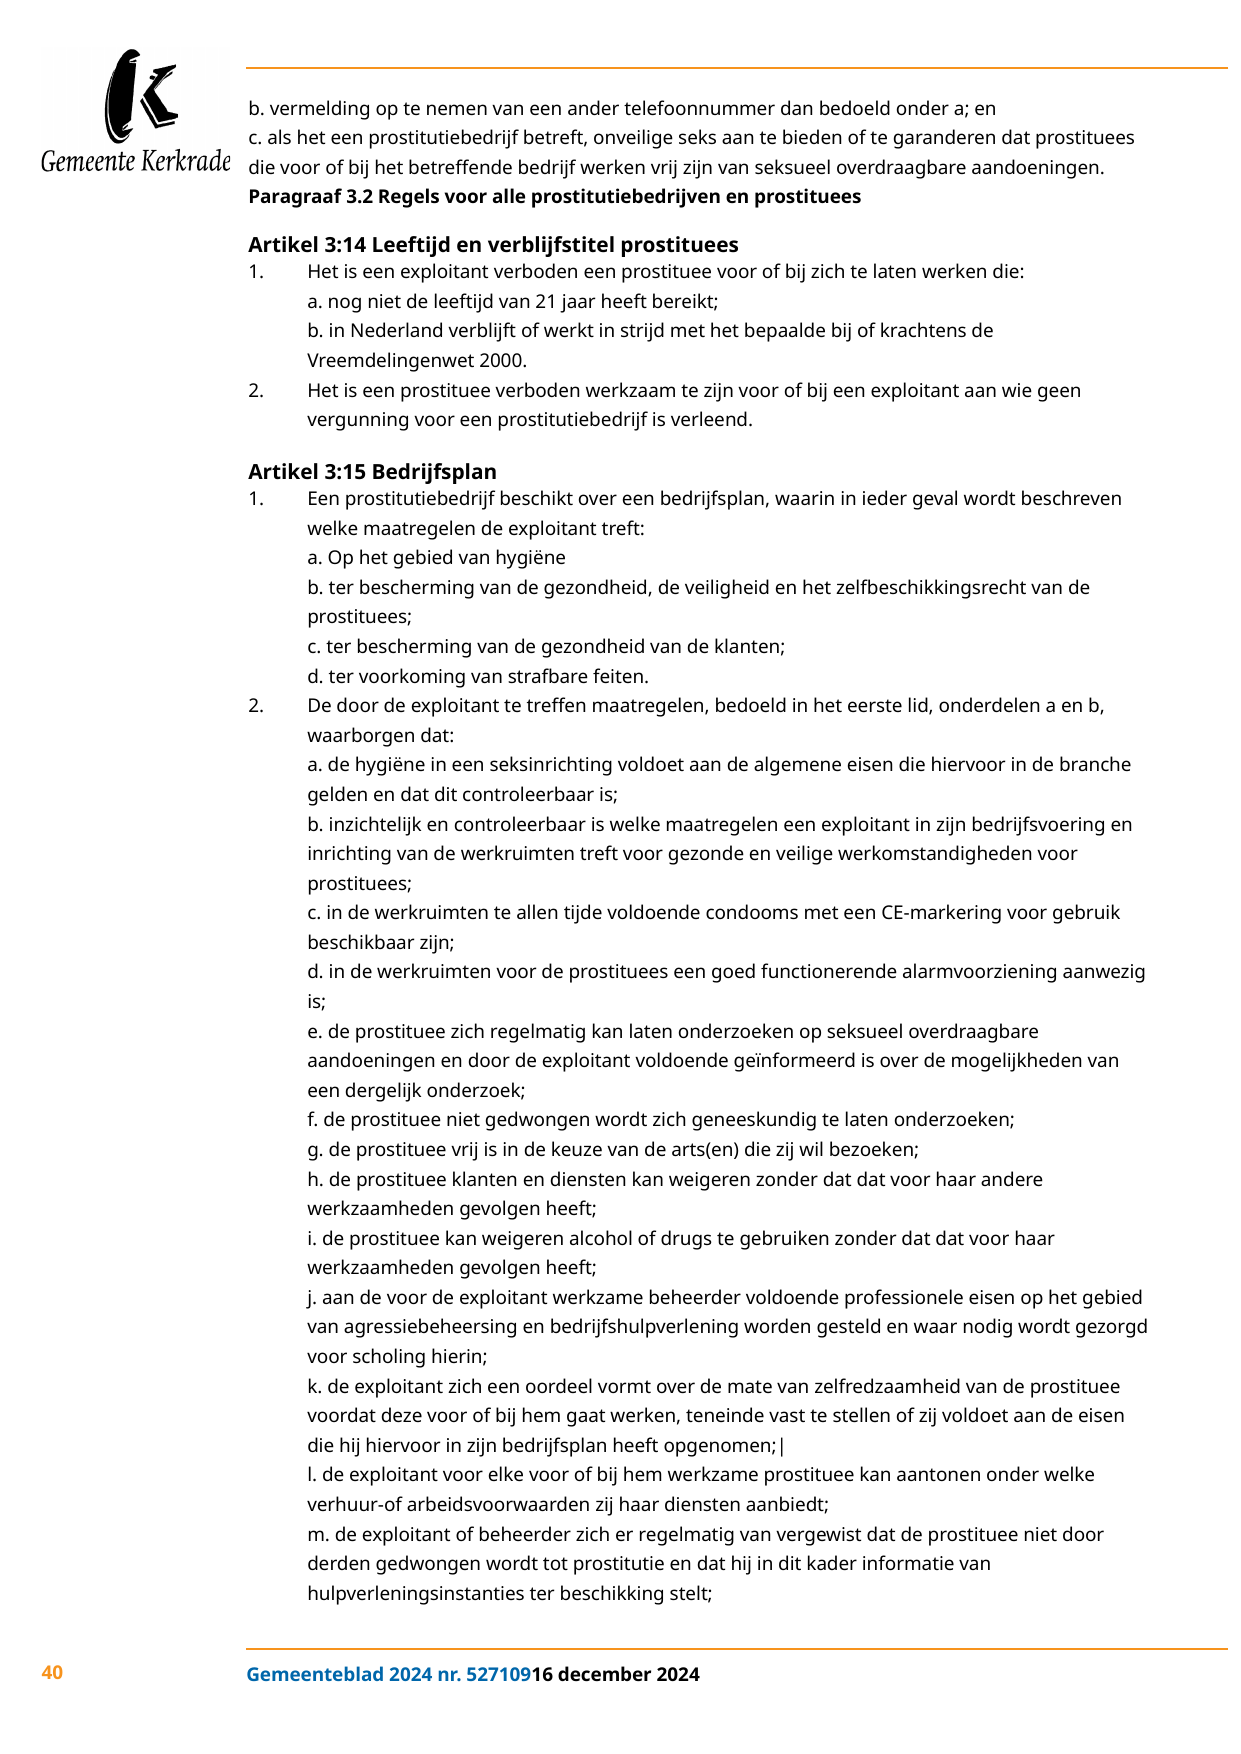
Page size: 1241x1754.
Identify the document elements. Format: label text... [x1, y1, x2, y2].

list Het is een prostituee verboden werkzaam te zijn voor of bij een exploitant aan wie geen vergunning voor een prostitutiebedrijf is verleend. [248, 377, 1152, 432]
list b. in Nederland verblijft of werkt in strijd met het bepaalde bij of krachtens de Vreemdelingenwet 2000. [248, 318, 1152, 373]
list e. de prostituee zich regelmatig kan laten onderzoeken op seksueel overdraagbare aandoeningen en door de exploitant voldoende geïnformeerd is over de mogelijkheden van een dergelijk onderzoek; [248, 1018, 1152, 1103]
text Artikel 3:15 Bedrijfsplan [248, 457, 1152, 485]
list c. ter bescherming van de gezondheid van de klanten; [248, 633, 1152, 659]
list k. de exploitant zich een oordeel vormt over de mate van zelfredzaamheid van de prostituee voordat deze voor of bij hem gaat werken, teneinde vast te stellen of zij voldoet aan de eisen die hij hiervoor in zijn bedrijfsplan heeft opgenomen;| [248, 1373, 1152, 1458]
list a. de hygiëne in een seksinrichting voldoet aan de algemene eisen die hiervoor in de branche gelden en dat dit controleerbaar is; [248, 752, 1152, 807]
list g. de prostituee vrij is in de keuze van de arts(en) die zij wil bezoeken; [248, 1136, 1152, 1162]
text Artikel 3:14 Leeftijd en verblijfstitel prostituees [248, 230, 1152, 258]
list j. aan de voor de exploitant werkzame beheerder voldoende professionele eisen op het gebied van agressiebeheersing en bedrijfshulpverlening worden gesteld en waar nodig wordt gezorgd voor scholing hierin; [248, 1284, 1152, 1369]
list Een prostitutiebedrijf beschikt over een bedrijfsplan, waarin in ieder geval wordt beschreven welke maatregelen de exploitant treft: [248, 485, 1152, 541]
list l. de exploitant voor elke voor of bij hem werkzame prostituee kan aantonen onder welke verhuur-of arbeidsvoorwaarden zij haar diensten aanbiedt; [248, 1462, 1152, 1517]
list f. de prostituee niet gedwongen wordt zich geneeskundig te laten onderzoeken; [248, 1107, 1152, 1132]
text Paragraaf 3.2 Regels voor alle prostitutiebedrijven en prostituees [248, 183, 1152, 209]
list De door de exploitant te treffen maatregelen, bedoeld in het eerste lid, onderdelen a en b, waarborgen dat: [248, 692, 1152, 748]
list a. Op het gebied van hygiëne [248, 544, 1152, 570]
list b. inzichtelijk en controleerbaar is welke maatregelen een exploitant in zijn bedrijfsvoering en inrichting van de werkruimten treft voor gezonde en veilige werkomstandigheden voor prostituees; [248, 811, 1152, 896]
text c. als het een prostitutiebedrijf betreft, onveilige seks aan te bieden of te garanderen dat prostituees die voor of bij het betreffende bedrijf werken vrij zijn van seksueel overdraagbare aandoeningen. [248, 124, 1152, 180]
list Het is een exploitant verboden een prostituee voor of bij zich te laten werken die: [248, 258, 1152, 284]
list i. de prostituee kan weigeren alcohol of drugs te gebruiken zonder dat dat voor haar werkzaamheden gevolgen heeft; [248, 1225, 1152, 1280]
list b. ter bescherming van de gezondheid, de veiligheid en het zelfbeschikkingsrecht van de prostituees; [248, 574, 1152, 629]
list h. de prostituee klanten en diensten kan weigeren zonder dat dat voor haar andere werkzaamheden gevolgen heeft; [248, 1166, 1152, 1221]
text b. vermelding op te nemen van een ander telefoonnummer dan bedoeld onder a; en [248, 95, 1152, 121]
picture [41, 47, 231, 172]
list d. ter voorkoming van strafbare feiten. [248, 663, 1152, 688]
list a. nog niet de leeftijd van 21 jaar heeft bereikt; [248, 288, 1152, 314]
list d. in de werkruimten voor de prostituees een goed functionerende alarmvoorziening aanwezig is; [248, 959, 1152, 1014]
list m. de exploitant of beheerder zich er regelmatig van vergewist dat de prostituee niet door derden gedwongen wordt tot prostitutie en dat hij in dit kader informatie van hulpverleningsinstanties ter beschikking stelt; [248, 1521, 1152, 1606]
list c. in de werkruimten te allen tijde voldoende condooms met een CE-markering voor gebruik beschikbaar zijn; [248, 899, 1152, 955]
